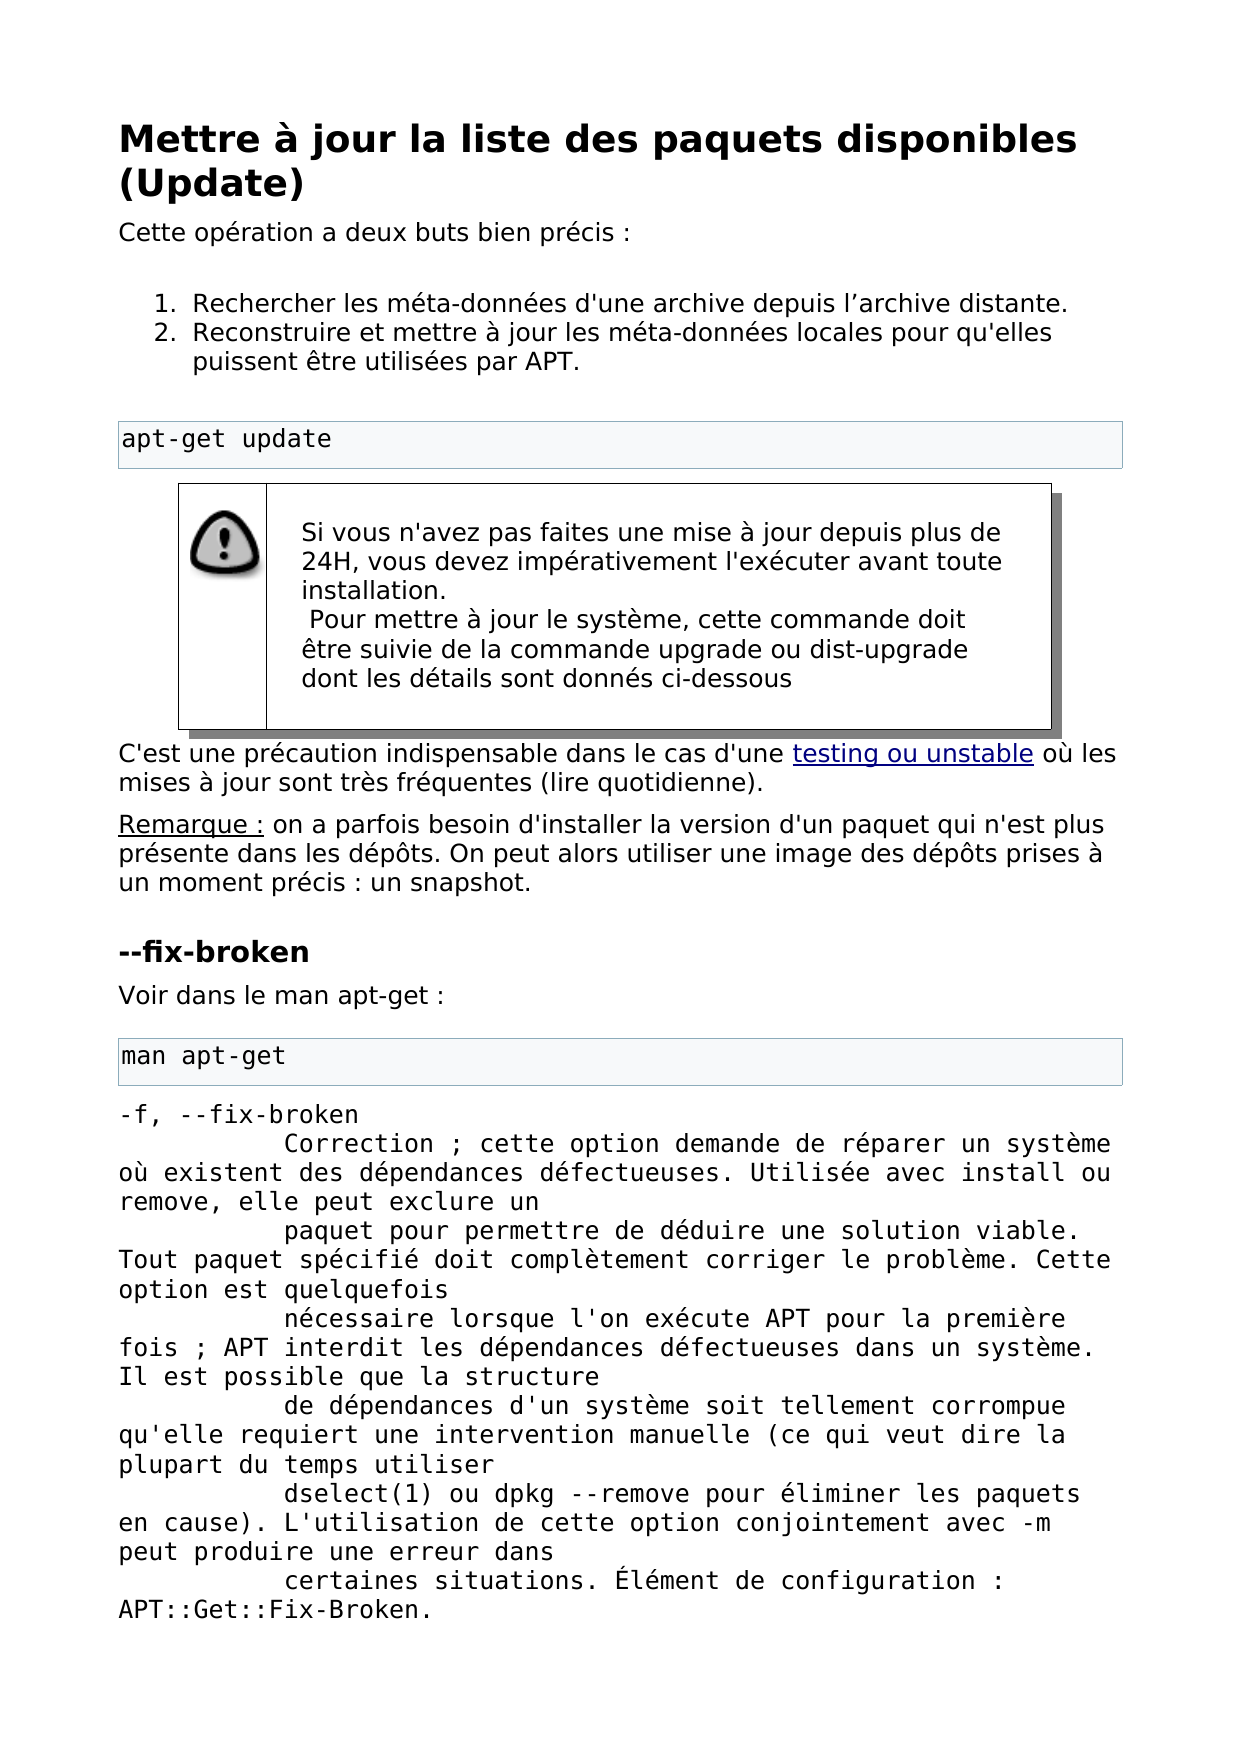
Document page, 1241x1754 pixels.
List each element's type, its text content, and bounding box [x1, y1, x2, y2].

list Reconstruire et mettre à jour les méta-données locales pour qu'elles puissent être utilisées par APT. [177, 318, 1122, 377]
list Rechercher les méta-données d'une archive depuis l’archive distante. [177, 289, 1122, 318]
subtitle --fix-broken [118, 935, 1122, 969]
table_header man apt-get [119, 1039, 1122, 1085]
text -f, --fix-broken Correction ; cette option demande de réparer un système où existent des dépendances défectueuses. Utilisée avec install ou remove, elle peut exclure un paquet pour permettre de déduire une solution viable. Tout paquet spécifié doit complètement corriger le problème. Cette option est quelquefois nécessaire lorsque l'on exécute APT pour la première fois ; APT interdit les dépendances défectueuses dans un système. Il est possible que la structure de dépendances d'un système soit tellement corrompue qu'elle requiert une intervention manuelle (ce qui veut dire la plupart du temps utiliser dselect(1) ou dpkg --remove pour éliminer les paquets en cause). L'utilisation de cette option conjointement avec -m peut produire une erreur dans certaines situations. Élément de configuration : APT::Get::Fix-Broken. [118, 1100, 1122, 1625]
table_header [179, 484, 266, 728]
text C'est une précaution indispensable dans le cas d'une testing ou unstable où les mises à jour sont très fréquentes (lire quotidienne). [118, 739, 1122, 798]
text Cette opération a deux buts bien précis : [118, 218, 1122, 247]
table_header Si vous n'avez pas faites une mise à jour depuis plus de 24H, vous devez impérativement l'exécuter avant toute installation. Pour mettre à jour le système, cette commande doit être suivie de la commande upgrade ou dist-upgrade dont les détails sont donnés ci-dessous [267, 484, 1051, 728]
text Remarque : on a parfois besoin d'installer la version d'un paquet qui n'est plus présente dans les dépôts. On peut alors utiliser une image des dépôts prises à un moment précis : un snapshot. [118, 810, 1122, 898]
table_header apt-get update [119, 422, 1122, 468]
text Voir dans le man apt-get : [118, 982, 1122, 1011]
picture [190, 506, 266, 582]
subtitle Mettre à jour la liste des paquets disponibles (Update) [118, 118, 1122, 205]
